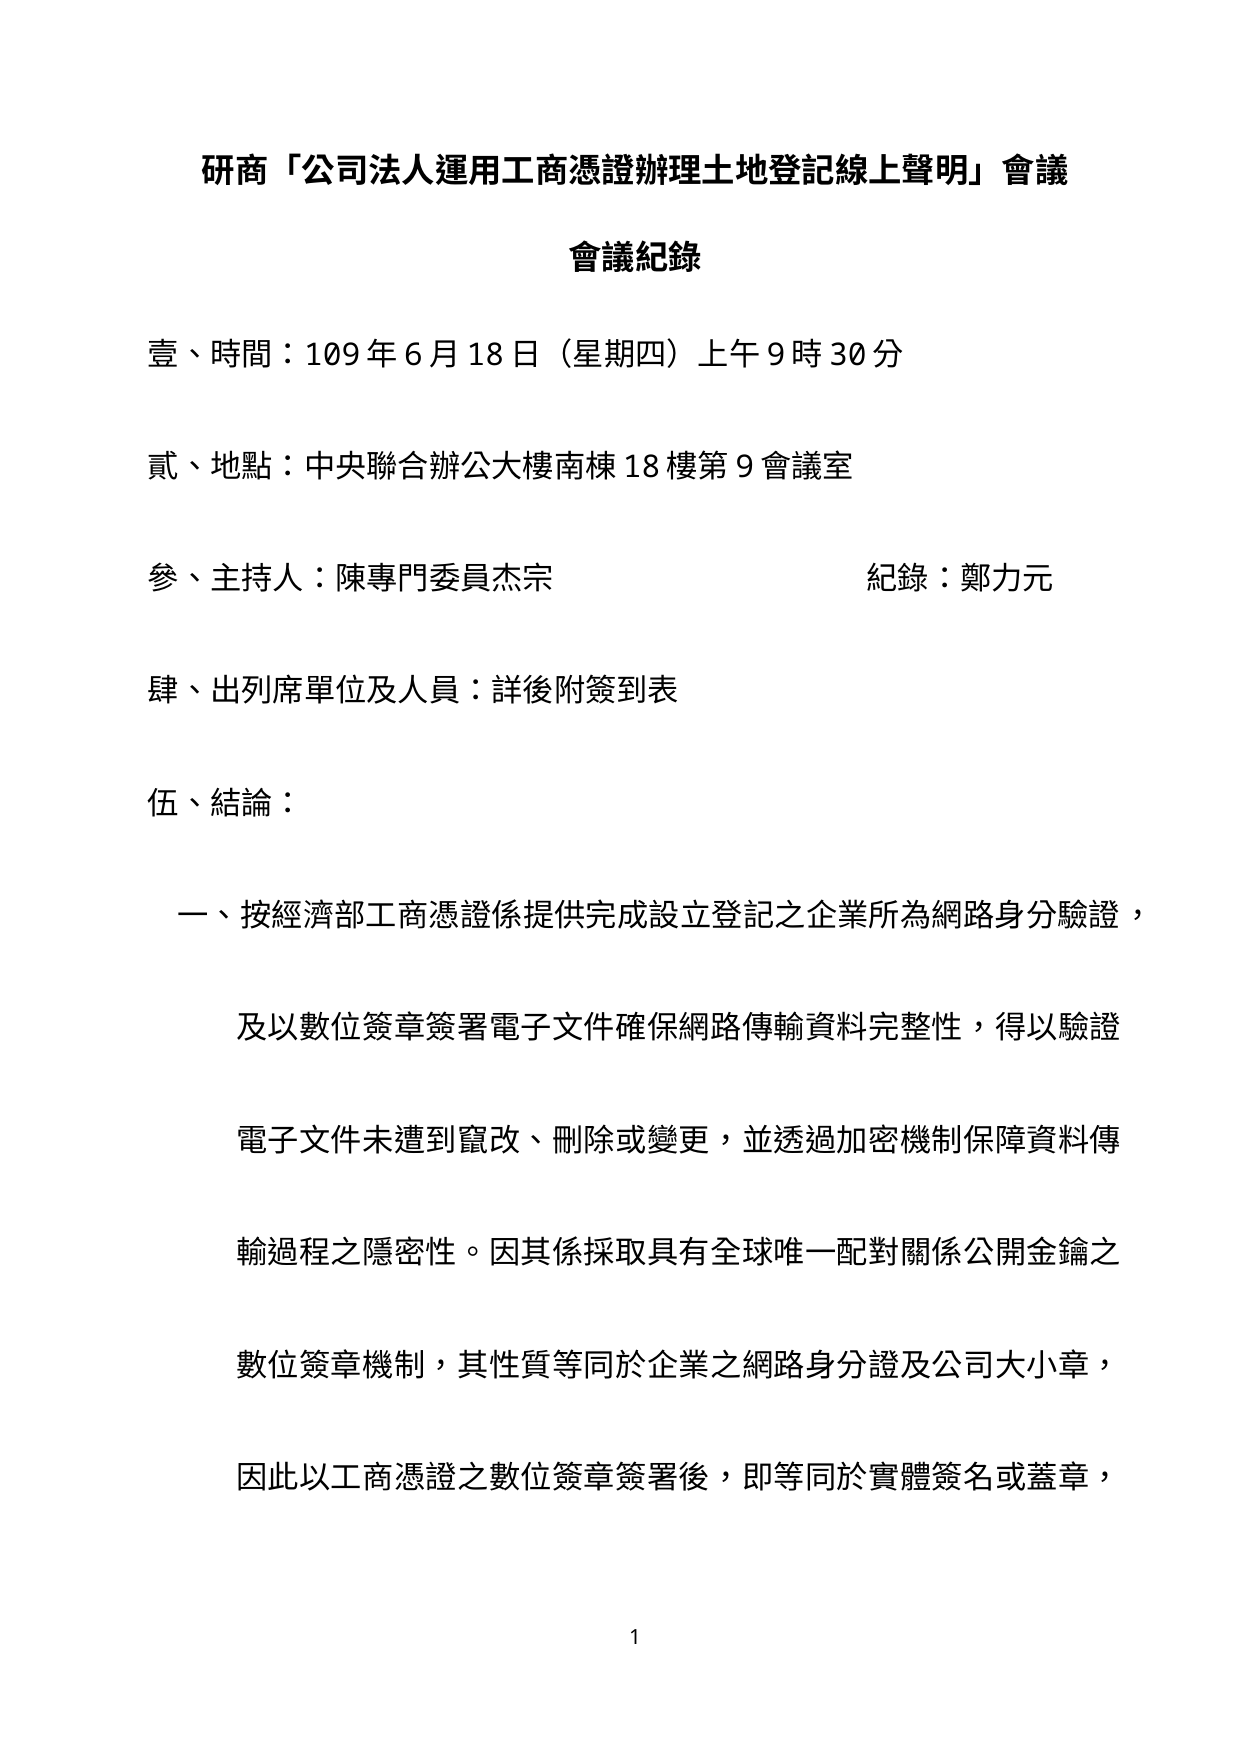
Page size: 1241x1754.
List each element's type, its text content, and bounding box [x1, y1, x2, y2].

text 壹、時間：109年6月18日（星期四）上午9時30分 [148, 314, 1122, 389]
text 一、按經濟部工商憑證係提供完成設立登記之企業所為網路身分驗證，及以數位簽章簽署電子文件確保網路傳輸資料完整性，得以驗證電子文件未遭到竄改、刪除或變更，並透過加密機制保障資料傳輸過程之隱密性。因其係採取具有全球唯一配對關係公開金鑰之數位簽章機制，其性質等同於企業之網路身分證及公司大小章，因此以工商憑證之數位簽章簽署後，即等同於實體簽名或蓋章，並可據此推定簽章者具有同意簽署之意思表示（臺灣高等法院100年度上字第1185號及臺灣高等法院101年度上字第78號判決理由參照）。故線上聲明得以工商憑證之數位簽章簽署為企業之意思表示，無由再經代表人以自然人憑證簽署。又因工商憑證附卡之效力與正卡相同，故正、附卡均得進行線上聲明。至工商憑證附卡恐遭濫用1事，附卡之使用應由公司循內控機制妥善管理或稽核，非屬地政機關權責。 [177, 875, 1122, 1513]
text 貳、地點：中央聯合辦公大樓南棟18樓第9會議室 [148, 426, 1122, 501]
text 肆、出列席單位及人員：詳後附簽到表 [148, 651, 1122, 726]
text 伍、結論： [148, 763, 1122, 838]
text 研商「公司法人運用工商憑證辦理土地登記線上聲明」會議 會議紀錄 [148, 131, 1122, 292]
text 參、主持人：陳專門委員杰宗 紀錄：鄭力元 [148, 538, 1122, 613]
